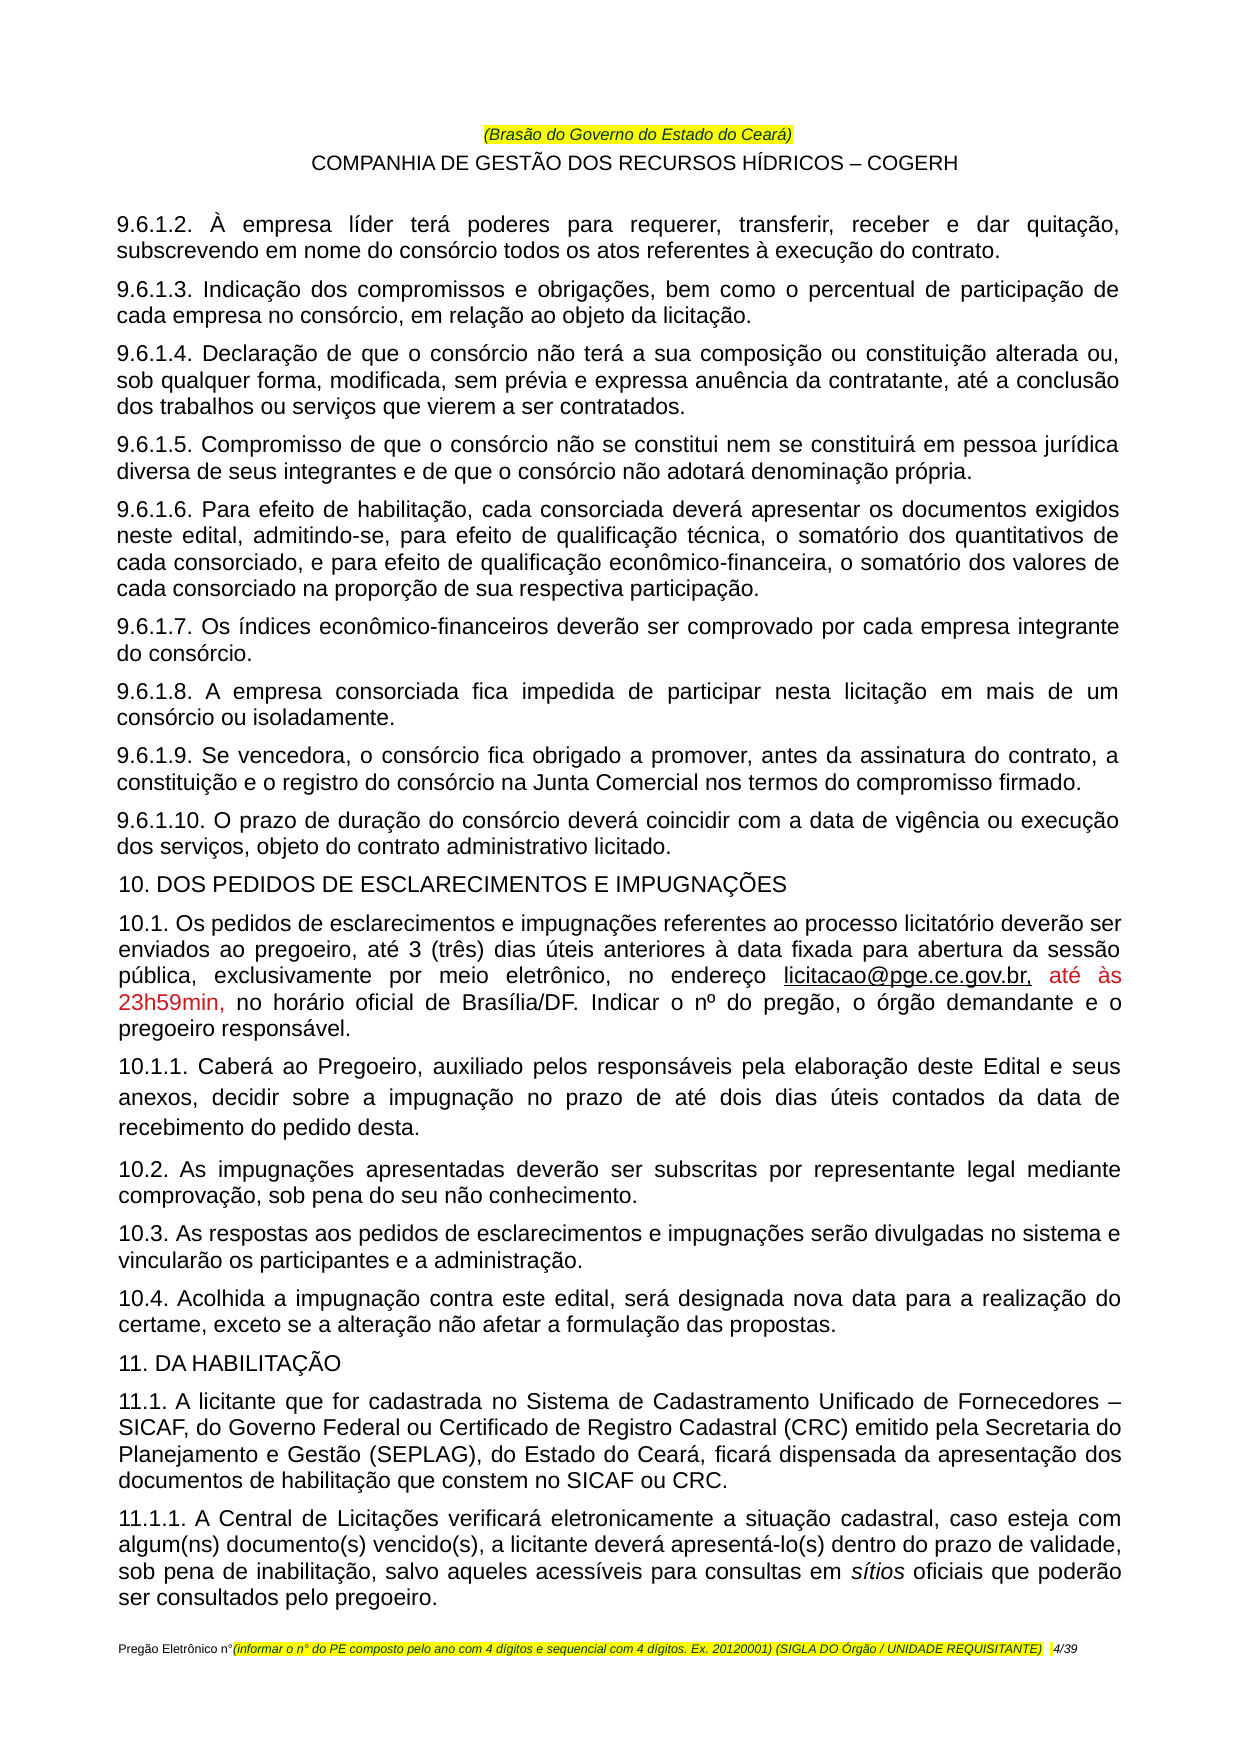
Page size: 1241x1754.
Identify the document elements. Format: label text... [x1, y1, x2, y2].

text 10. DOS PEDIDOS DE ESCLARECIMENTOS E IMPUGNAÇÕES [118, 871, 1122, 898]
text 10.1. Os pedidos de esclarecimentos e impugnações referentes ao processo licitatório deverão ser enviados ao pregoeiro, até 3 (três) dias úteis anteriores à data fixada para abertura da sessão pública, exclusivamente por meio eletrônico, no endereço licitacao@pge.ce.gov.br, até às 23h59min, no horário oficial de Brasília/DF. Indicar o nº do pregão, o órgão demandante e o pregoeiro responsável. [118, 910, 1122, 1041]
text 11.1. A licitante que for cadastrada no Sistema de Cadastramento Unificado de Fornecedores – SICAF, do Governo Federal ou Certificado de Registro Cadastral (CRC) emitido pela Secretaria do Planejamento e Gestão (SEPLAG), do Estado do Ceará, ficará dispensada da apresentação dos documentos de habilitação que constem no SICAF ou CRC. [118, 1388, 1122, 1493]
list 10.1.1. Caberá ao Pregoeiro, auxiliado pelos responsáveis pela elaboração deste Edital e seus anexos, decidir sobre a impugnação no prazo de até dois dias úteis contados da data de recebimento do pedido desta. [118, 1053, 1122, 1140]
text 9.6.1.6. Para efeito de habilitação, cada consorciada deverá apresentar os documentos exigidos neste edital, admitindo-se, para efeito de qualificação técnica, o somatório dos quantitativos de cada consorciado, e para efeito de qualificação econômico-financeira, o somatório dos valores de cada consorciado na proporção de sua respectiva participação. [116, 496, 1120, 601]
text 9.6.1.10. O prazo de duração do consórcio deverá coincidir com a data de vigência ou execução dos serviços, objeto do contrato administrativo licitado. [116, 807, 1120, 859]
text 10.3. As respostas aos pedidos de esclarecimentos e impugnações serão divulgadas no sistema e vincularão os participantes e a administração. [118, 1220, 1122, 1273]
text 11. DA HABILITAÇÃO [118, 1349, 1122, 1376]
text 9.6.1.3. Indicação dos compromissos e obrigações, bem como o percentual de participação de cada empresa no consórcio, em relação ao objeto da licitação. [116, 276, 1120, 328]
text 9.6.1.8. A empresa consorciada fica impedida de participar nesta licitação em mais de um consórcio ou isoladamente. [116, 678, 1120, 730]
text 9.6.1.4. Declaração de que o consórcio não terá a sua composição ou constituição alterada ou, sob qualquer forma, modificada, sem prévia e expressa anuência da contratante, até a conclusão dos trabalhos ou serviços que vierem a ser contratados. [116, 340, 1120, 419]
text 11.1.1. A Central de Licitações verificará eletronicamente a situação cadastral, caso esteja com algum(ns) documento(s) vencido(s), a licitante deverá apresentá-lo(s) dentro do prazo de validade, sob pena de inabilitação, salvo aqueles acessíveis para consultas em sítios oficiais que poderão ser consultados pelo pregoeiro. [118, 1505, 1122, 1611]
text 9.6.1.5. Compromisso de que o consórcio não se constitui nem se constituirá em pessoa jurídica diversa de seus integrantes e de que o consórcio não adotará denominação própria. [116, 431, 1120, 484]
text 10.4. Acolhida a impugnação contra este edital, será designada nova data para a realização do certame, exceto se a alteração não afetar a formulação das propostas. [118, 1285, 1122, 1338]
text 9.6.1.9. Se vencedora, o consórcio fica obrigado a promover, antes da assinatura do contrato, a constituição e o registro do consórcio na Junta Comercial nos termos do compromisso firmado. [116, 742, 1120, 795]
text 10.2. As impugnações apresentadas deverão ser subscritas por representante legal mediante comprovação, sob pena do seu não conhecimento. [118, 1156, 1122, 1208]
text 9.6.1.7. Os índices econômico-financeiros deverão ser comprovado por cada empresa integrante do consórcio. [116, 613, 1120, 666]
text 9.6.1.2. À empresa líder terá poderes para requerer, transferir, receber e dar quitação, subscrevendo em nome do consórcio todos os atos referentes à execução do contrato. [118, 211, 1122, 264]
